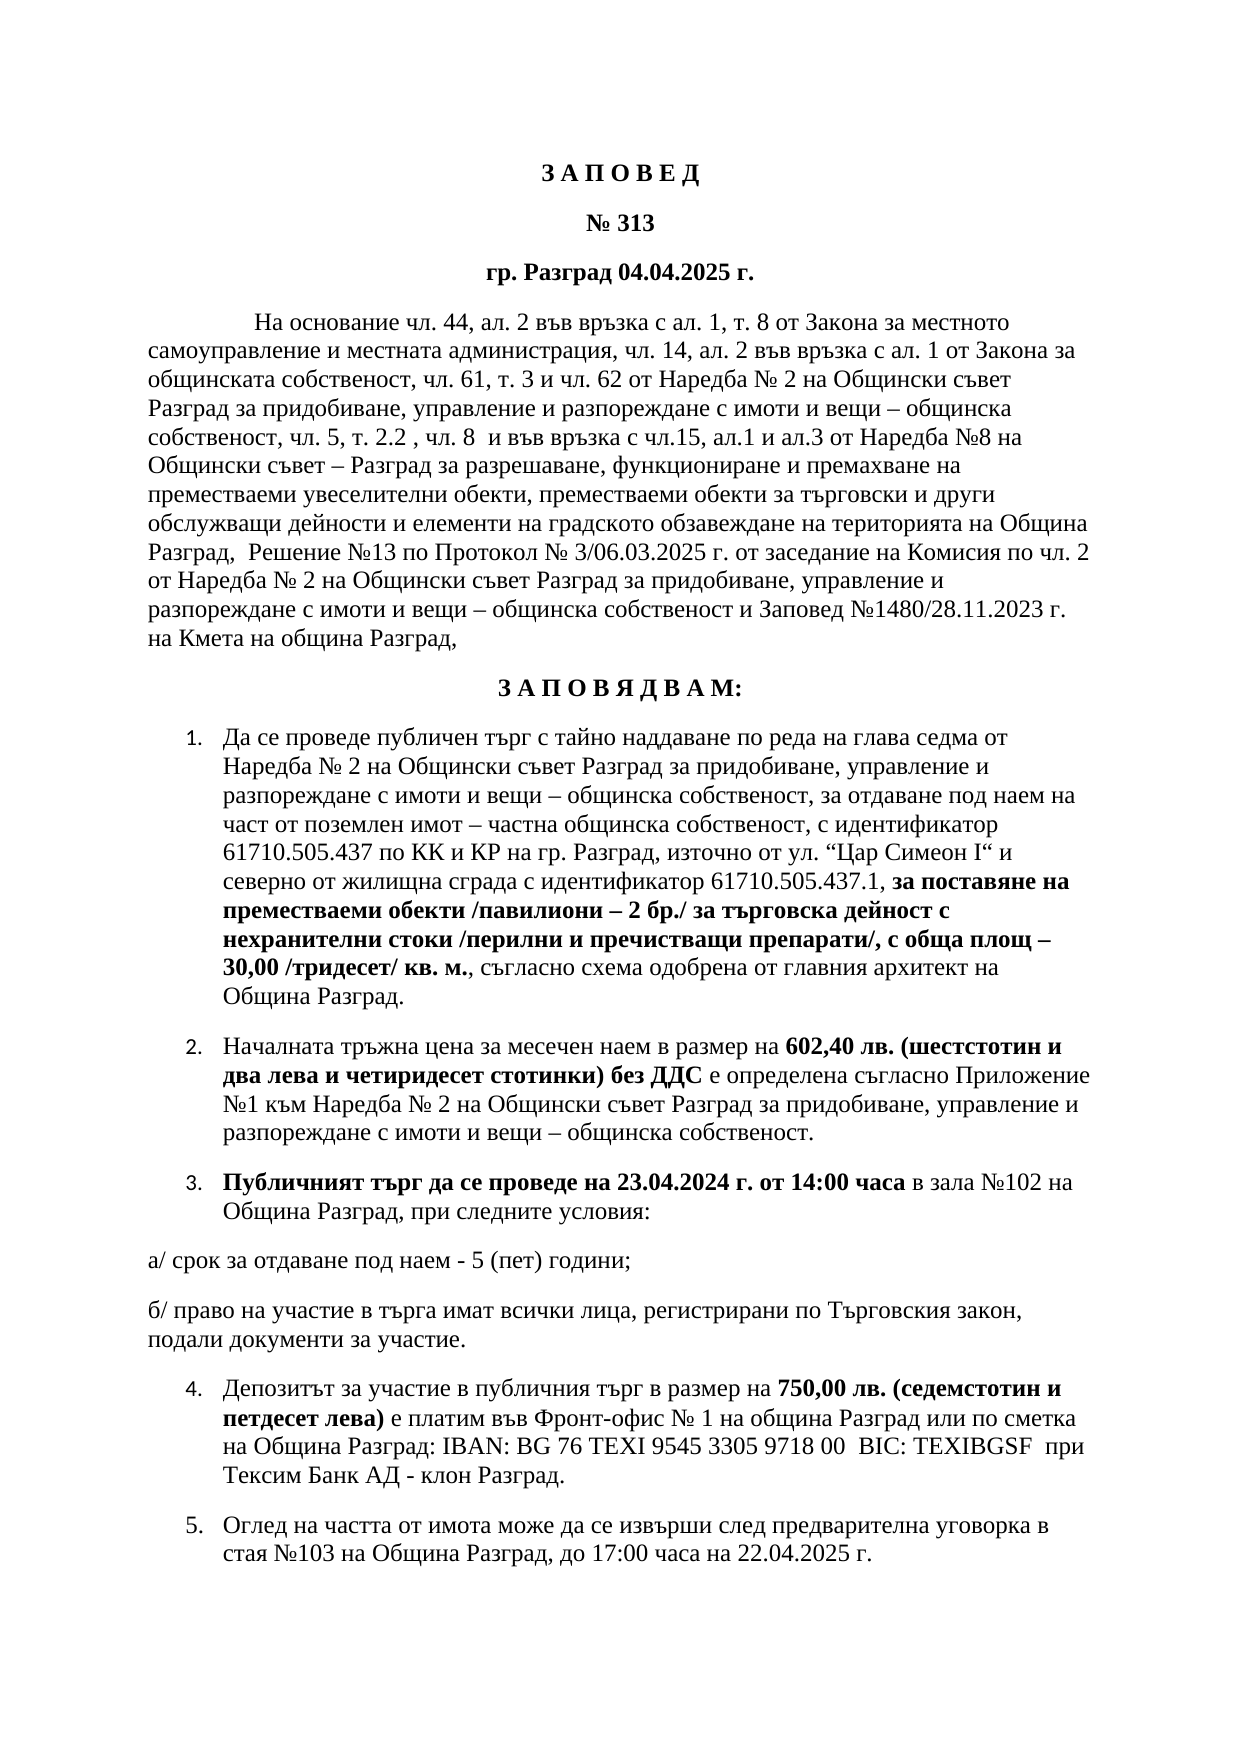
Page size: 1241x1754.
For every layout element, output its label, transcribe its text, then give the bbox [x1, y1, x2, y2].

list Депозитът за участие в публичния търг в размер на 750,00 лв. (седемстотин и петдесет лева) е платим във Фронт-офис № 1 на община Разград или по сметка на Община Разград: IBAN: BG 76 TEXI 9545 3305 9718 00 BIC: TEXIBGSF при Тексим Банк АД - клон Разград. [185, 1373, 1093, 1489]
text а/ срок за отдаване под наем - 5 (пет) години; [148, 1246, 1093, 1274]
list Началната тръжна цена за месечен наем в размер на 602,40 лв. (шестстотин и два лева и четиридесет стотинки) без ДДС е определена съгласно Приложение №1 към Наредба № 2 на Общински съвет Разград за придобиване, управление и разпореждане с имоти и вещи – общинска собственост. [185, 1031, 1093, 1146]
text № 313 [148, 208, 1093, 236]
list Да се проведе публичен търг с тайно наддаване по реда на глава седма от Наредба № 2 на Общински съвет Разград за придобиване, управление и разпореждане с имоти и вещи – общинска собственост, за отдаване под наем на част от поземлен имот – частна общинска собственост, с идентификатор 61710.505.437 по КК и КР на гр. Разград, източно от ул. “Цар Симеон I“ и северно от жилищна сграда с идентификатор 61710.505.437.1, за поставяне на преместваеми обекти /павилиони – 2 бр./ за търговска дейност с нехранителни стоки /перилни и пречистващи препарати/, с обща площ – 30,00 /тридесет/ кв. м., съгласно схема одобрена от главния архитект на Община Разград. [185, 722, 1093, 1010]
text б/ право на участие в търга имат всички лица, регистрирани по Търговския закон, подали документи за участие. [148, 1295, 1093, 1353]
text З А П О В Я Д В А М: [148, 673, 1093, 701]
list Публичният търг да се проведе на 23.04.2024 г. от 14:00 часа в зала №102 на Община Разград, при следните условия: [185, 1167, 1093, 1225]
text На основание чл. 44, ал. 2 във връзка с ал. 1, т. 8 от Закона за местното самоуправление и местната администрация, чл. 14, ал. 2 във връзка с ал. 1 от Закона за общинската собственост, чл. 61, т. 3 и чл. 62 от Наредба № 2 на Общински съвет Разград за придобиване, управление и разпореждане с имоти и вещи – общинска собственост, чл. 5, т. 2.2 , чл. 8 и във връзка с чл.15, ал.1 и ал.3 от Наредба №8 на Общински съвет – Разград за разрешаване, функциониране и премахване на преместваеми увеселителни обекти, преместваеми обекти за търговски и други обслужващи дейности и елементи на градското обзавеждане на територията на Община Разград, Решение №13 по Протокол № 3/06.03.2025 г. от заседание на Комисия по чл. 2 от Наредба № 2 на Общински съвет Разград за придобиване, управление и разпореждане с имоти и вещи – общинска собственост и Заповед №1480/28.11.2023 г. на Кмета на община Разград, [148, 307, 1093, 652]
text гр. Разград 04.04.2025 г. [148, 257, 1093, 286]
text З А П О В Е Д [148, 158, 1093, 187]
list Оглед на частта от имота може да се извърши след предварителна уговорка в стая №103 на Община Разград, до 17:00 часа на 22.04.2025 г. [185, 1510, 1093, 1567]
